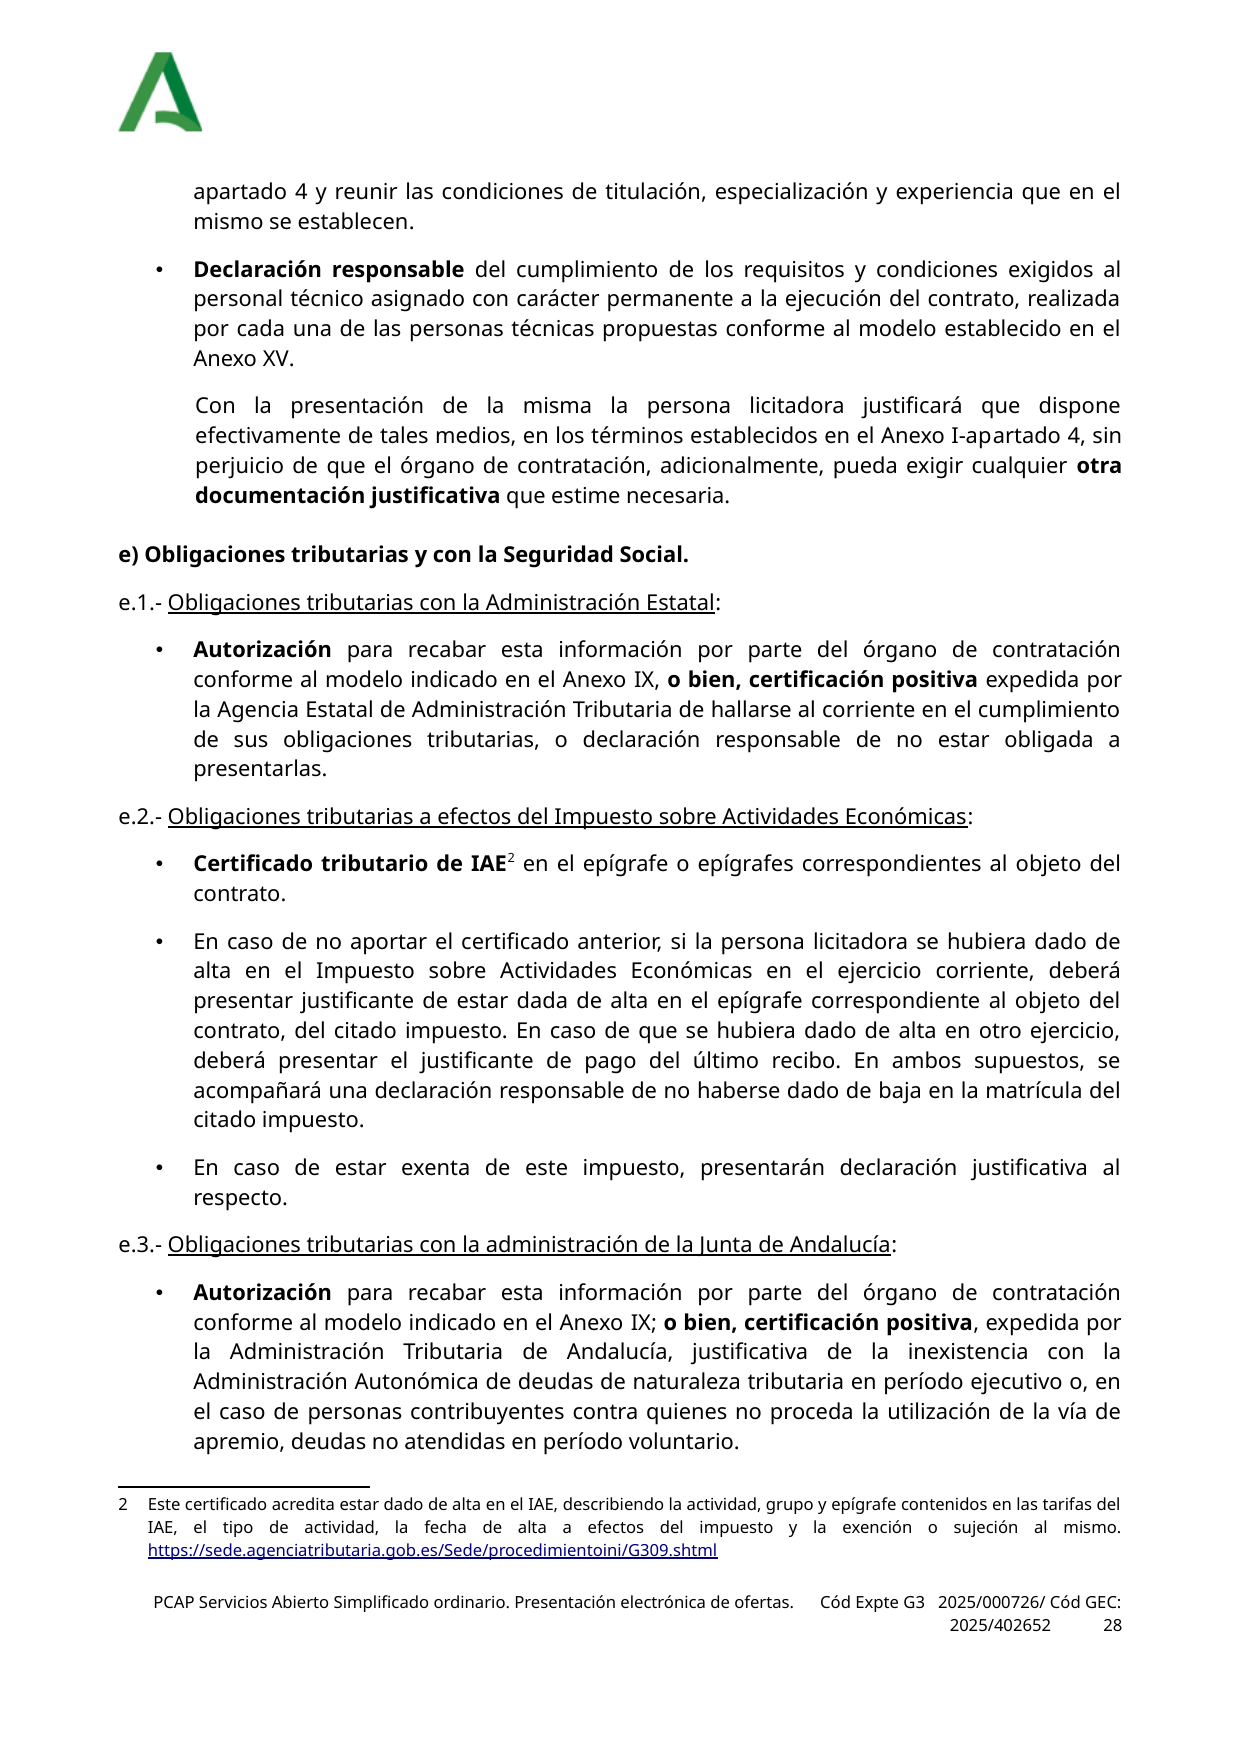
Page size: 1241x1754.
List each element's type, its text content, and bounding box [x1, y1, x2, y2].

text e) Obligaciones tributarias y con la Seguridad Social. [118, 539, 1122, 569]
list En caso de estar exenta de este impuesto, presentarán declaración justificativa al respecto. [156, 1152, 1122, 1211]
text Con la presentación de la misma la persona licitadora justificará que dispone efectivamente de tales medios, en los términos establecidos en el Anexo I-apartado 4, sin perjuicio de que el órgano de contratación, adicionalmente, pueda exigir cualquier otra documentación justificativa que estime necesaria. [195, 391, 1122, 510]
picture [171, 9, 203, 151]
list En caso de no aportar el certificado anterior, si la persona licitadora se hubiera dado de alta en el Impuesto sobre Actividades Económicas en el ejercicio corriente, deberá presentar justificante de estar dada de alta en el epígrafe correspondiente al objeto del contrato, del citado impuesto. En caso de que se hubiera dado de alta en otro ejercicio, deberá presentar el justificante de pago del último recibo. En ambos supuestos, se acompañará una declaración responsable de no haberse dado de baja en la matrícula del citado impuesto. [156, 926, 1122, 1134]
text e.3.- Obligaciones tributarias con la administración de la Junta de Andalucía: [118, 1229, 1122, 1259]
list Autorización para recabar esta información por parte del órgano de contratación conforme al modelo indicado en el Anexo IX, o bien, certificación positiva expedida por la Agencia Estatal de Administración Tributaria de hallarse al corriente en el cumplimiento de sus obligaciones tributarias, o declaración responsable de no estar obligada a presentarlas. [156, 634, 1122, 783]
text e.1.- Obligaciones tributarias con la Administración Estatal: [118, 587, 1122, 616]
list Certificado tributario de IAE en el epígrafe o epígrafes correspondientes al objeto del contrato. [156, 848, 1122, 908]
text e.2.- Obligaciones tributarias a efectos del Impuesto sobre Actividades Económicas: [118, 801, 1122, 831]
list Este certificado acredita estar dado de alta en el IAE, describiendo la actividad, grupo y epígrafe contenidos en las tarifas del IAE, el tipo de actividad, la fecha de alta a efectos del impuesto y la exención o sujeción al mismo. https://sede.agenciatributaria.gob.es/Sede/procedimientoini/G309.shtml [118, 1493, 1122, 1561]
list apartado 4 y reunir las condiciones de titulación, especialización y experiencia que en el mismo se establecen. [156, 176, 1122, 236]
list Autorización para recabar esta información por parte del órgano de contratación conforme al modelo indicado en el Anexo IX; o bien, certificación positiva, expedida por la Administración Tributaria de Andalucía, justificativa de la inexistencia con la Administración Autonómica de deudas de naturaleza tributaria en período ejecutivo o, en el caso de personas contribuyentes contra quienes no proceda la utilización de la vía de apremio, deudas no atendidas en período voluntario. [156, 1277, 1122, 1455]
list Declaración responsable del cumplimiento de los requisitos y condiciones exigidos al personal técnico asignado con carácter permanente a la ejecución del contrato, realizada por cada una de las personas técnicas propuestas conforme al modelo establecido en el Anexo XV. [156, 254, 1122, 373]
